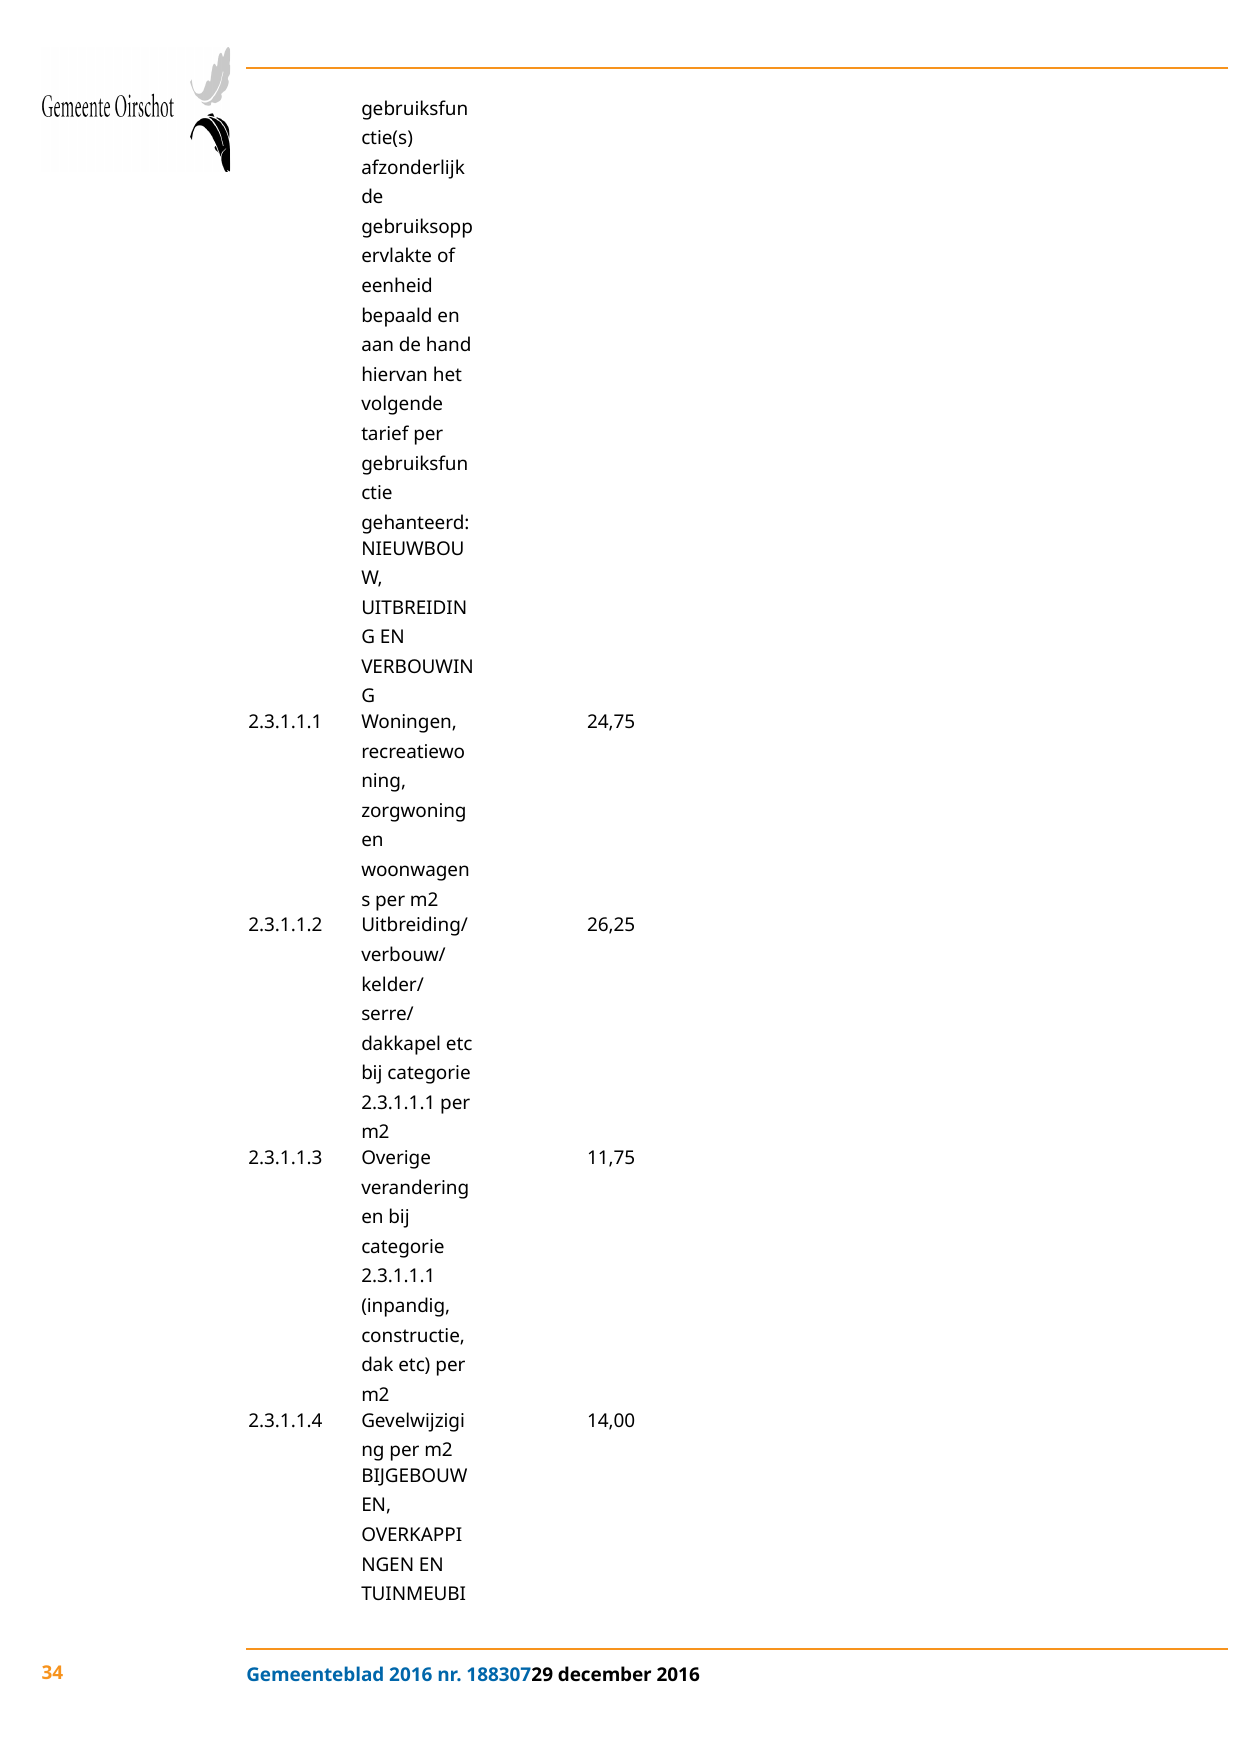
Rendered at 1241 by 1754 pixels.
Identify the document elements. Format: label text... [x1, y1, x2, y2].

table_cell Gevelwijziging per m2 [361, 1407, 474, 1462]
table_cell [474, 708, 587, 912]
table_cell NIEUWBOUW, UITBREIDING EN VERBOUWING [361, 535, 474, 708]
table_cell Uitbreiding/verbouw/kelder/serre/dakkapel etc bij categorie 2.3.1.1.1 per m2 [361, 912, 474, 1144]
table_cell 2.3.1.1.1 [248, 708, 361, 912]
table_cell [248, 95, 361, 535]
table_cell [474, 1144, 587, 1407]
table_cell 24,75 [587, 708, 700, 912]
table_cell [587, 535, 700, 708]
table_cell gebruiksfunctie(s) afzonderlijk de gebruiksoppervlakte of eenheid bepaald en aan de hand hiervan het volgende tarief per gebruiksfunctie gehanteerd: [361, 95, 474, 535]
table_cell BIJGEBOUWEN, OVERKAPPINGEN EN TUINMEUBI [361, 1462, 474, 1606]
table_cell Woningen, recreatiewoning, zorgwoning en woonwagens per m2 [361, 708, 474, 912]
table_cell [248, 1462, 361, 1606]
table_cell 2.3.1.1.4 [248, 1407, 361, 1462]
table_cell [474, 535, 587, 708]
table_cell Overige veranderingen bij categorie 2.3.1.1.1 (inpandig, constructie, dak etc) per m2 [361, 1144, 474, 1407]
table_cell 26,25 [587, 912, 700, 1144]
table_cell 11,75 [587, 1144, 700, 1407]
table_cell [248, 535, 361, 708]
table_cell [474, 912, 587, 1144]
table_cell 2.3.1.1.3 [248, 1144, 361, 1407]
picture [41, 47, 231, 172]
table_cell [474, 1462, 587, 1606]
table_cell [587, 1462, 700, 1606]
table_cell [474, 95, 587, 535]
table_cell 2.3.1.1.2 [248, 912, 361, 1144]
table_cell [587, 95, 700, 535]
table_cell [474, 1407, 587, 1462]
table_cell 14,00 [587, 1407, 700, 1462]
